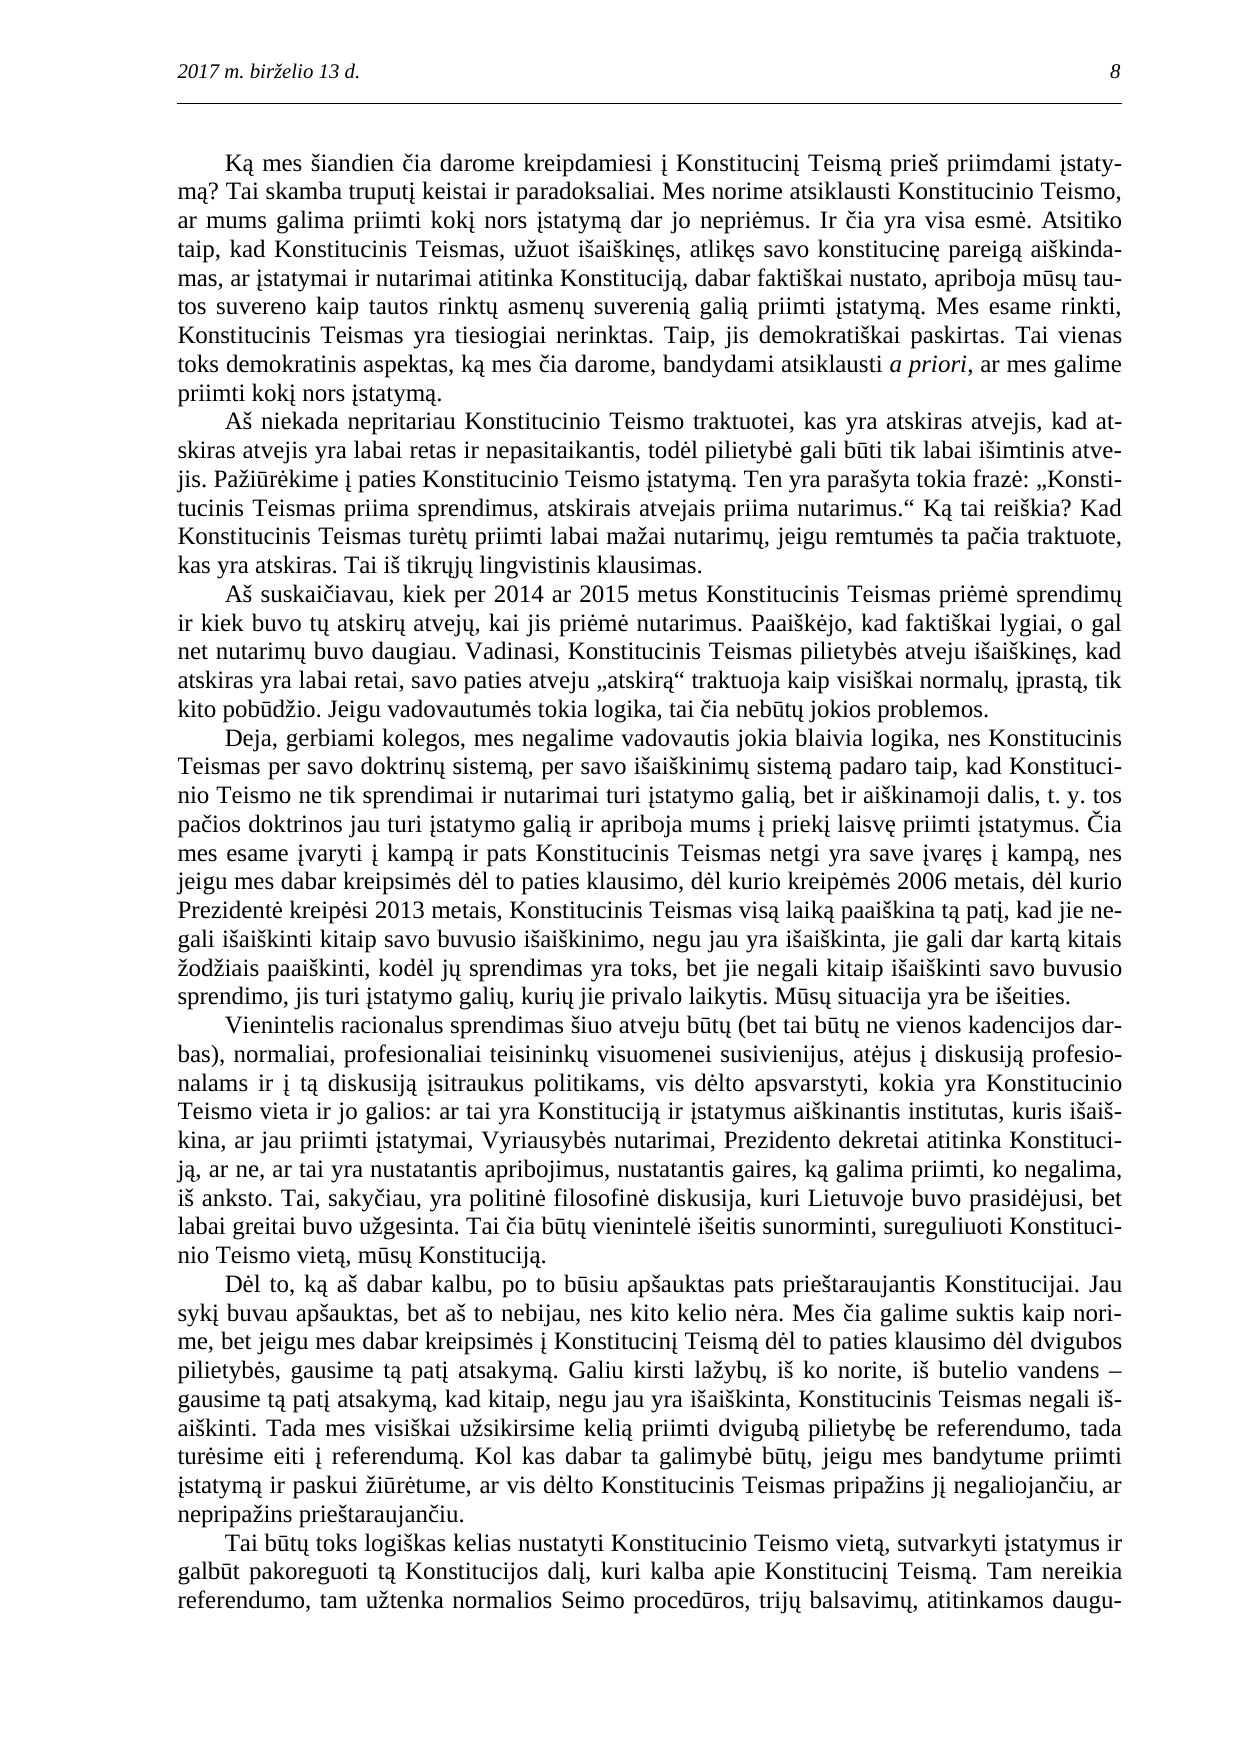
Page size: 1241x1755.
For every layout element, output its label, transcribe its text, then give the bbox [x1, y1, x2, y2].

text Aš su­skai­čia­vau, kiek per 2014 ar 2015 me­tus Kon­sti­tu­ci­nis Teis­mas pri­ėmė spren­di­mų ir kiek bu­vo tų at­ski­rų at­ve­jų, kai jis pri­ėmė nu­ta­ri­mus. Pa­aiš­kė­jo, kad fak­tiš­kai ly­giai, o gal net nu­ta­ri­mų bu­vo dau­giau. Va­di­na­si, Kon­sti­tu­ci­nis Teis­mas pi­lie­ty­bės at­ve­ju iš­aiš­ki­nęs, kad at­ski­ras yra la­bai re­tai, sa­vo pa­ties at­ve­ju „at­ski­rą“ trak­tuo­ja kaip vi­siš­kai nor­ma­lų, įpras­tą, tik ki­to po­bū­džio. Jei­gu va­do­vau­tu­mės to­kia lo­gi­ka, tai čia ne­bū­tų jo­kios pro­ble­mos. [177, 579, 1122, 723]
text Vie­nin­te­lis ra­cio­na­lus spren­di­mas šiuo at­ve­ju bū­tų (bet tai bū­tų ne vie­nos ka­den­ci­jos dar­bas), nor­ma­liai, pro­fe­sio­na­liai tei­si­nin­kų vi­suo­me­nei su­si­vie­ni­jus, at­ėjus į dis­ku­si­ją pro­fe­sio­na­lams ir į tą dis­ku­si­ją įsi­trau­kus po­li­ti­kams, vis dėl­to ap­svars­ty­ti, ko­kia yra Kon­sti­tu­ci­nio Teis­mo vie­ta ir jo ga­lios: ar tai yra Kon­sti­tu­ci­ją ir įsta­ty­mus aiš­ki­nan­tis ins­ti­tu­tas, ku­ris iš­aiš­ki­na, ar jau pri­im­ti įsta­ty­mai, Vy­riau­sy­bės nu­ta­ri­mai, Pre­zi­den­to dek­re­tai ati­tin­ka Kon­sti­tu­ci­ją, ar ne, ar tai yra nu­sta­tan­tis ap­ri­bo­ji­mus, nu­sta­tan­tis gai­res, ką ga­li­ma pri­im­ti, ko ne­ga­li­ma, iš anks­to. Tai, sa­ky­čiau, yra po­li­ti­nė fi­lo­so­fi­nė dis­ku­si­ja, ku­ri Lie­tu­vo­je bu­vo pra­si­dė­ju­si, bet la­bai grei­tai bu­vo už­ge­sin­ta. Tai čia bū­tų vie­nin­te­lė iš­ei­tis su­nor­min­ti, su­re­gu­liuo­ti Kon­sti­tu­ci­nio Teis­mo vie­tą, mū­sų Kon­sti­tu­ci­ją. [177, 1010, 1122, 1269]
text Ką mes šian­dien čia da­ro­me kreip­da­mie­si į Kon­sti­tu­ci­nį Teis­mą prieš pri­im­da­mi įsta­ty­mą? Tai skam­ba tru­pu­tį keis­tai ir pa­ra­dok­sa­liai. Mes no­ri­me at­si­klaus­ti Kon­sti­tu­ci­nio Teis­mo, ar mums ga­li­ma pri­im­ti ko­kį nors įsta­ty­mą dar jo ne­pri­ėmus. Ir čia yra vi­sa es­mė. At­si­ti­ko taip, kad Kon­sti­tu­ci­nis Teis­mas, užuot iš­aiš­ki­nęs, at­li­kęs sa­vo kon­sti­tu­ci­nę pa­rei­gą aiš­kin­da­mas, ar įsta­ty­mai ir nu­ta­ri­mai ati­tin­ka Kon­sti­tu­ci­ją, da­bar fak­tiš­kai nu­sta­to, ap­ri­bo­ja mū­sų tau­tos su­ve­re­no kaip tau­tos rink­tų as­me­nų su­ve­re­nią ga­lią pri­im­ti įsta­ty­mą. Mes esa­me rink­ti, Kon­sti­tu­ci­nis Teis­mas yra tie­sio­giai ne­rink­tas. Taip, jis de­mo­kra­tiškai pa­skir­tas. Tai vie­nas toks de­mo­kra­tinis as­pek­tas, ką mes čia da­ro­me, ban­dy­da­mi at­si­klaus­ti a pri­ori, ar mes ga­li­me pri­im­ti ko­kį nors įsta­ty­mą. [177, 148, 1122, 406]
text Aš nie­ka­da ne­pri­ta­riau Kon­sti­tu­ci­nio Teis­mo trak­tuo­tei, kas yra at­ski­ras at­ve­jis, kad at­ski­ras at­ve­jis yra la­bai re­tas ir ne­pa­si­tai­kan­tis, to­dėl pi­lie­ty­bė ga­li bū­ti tik la­bai iš­im­ti­nis at­ve­jis. Pa­žiū­rė­ki­me į pa­ties Kon­sti­tu­ci­nio Teis­mo įsta­ty­mą. Ten yra pa­ra­šy­ta to­kia fra­zė: „Kon­sti­tu­ci­nis Teis­mas pri­ima spren­di­mus, at­ski­rais at­ve­jais pri­ima nu­ta­ri­mus.“ Ką tai reiš­kia? Kad Kon­sti­tu­ci­nis Teis­mas tu­rė­tų pri­im­ti la­bai ma­žai nu­ta­ri­mų, jei­gu rem­tu­mės ta pa­čia trak­tuo­te, kas yra at­ski­ras. Tai iš tik­rų­jų ling­vis­ti­nis klau­si­mas. [177, 406, 1122, 579]
text De­ja, ger­bia­mi ko­le­gos, mes ne­ga­li­me va­do­vau­tis jo­kia blai­via lo­gi­ka, nes Kon­sti­tu­ci­nis Teis­mas per sa­vo dok­tri­nų sis­te­mą, per sa­vo iš­aiš­ki­ni­mų sis­te­mą pa­da­ro taip, kad Kon­sti­tu­ci­nio Teis­mo ne tik spren­di­mai ir nu­ta­ri­mai tu­ri įsta­ty­mo ga­lią, bet ir aiš­ki­na­mo­ji da­lis, t. y. tos pa­čios dok­tri­nos jau tu­ri įsta­ty­mo ga­lią ir ap­ri­bo­ja mums į prie­kį lais­vę pri­im­ti įsta­ty­mus. Čia mes esa­me įva­ry­ti į kam­pą ir pats Kon­sti­tu­ci­nis Teis­mas net­gi yra sa­ve įva­ręs į kam­pą, nes jei­gu mes da­bar kreip­si­mės dėl to pa­ties klau­si­mo, dėl ku­rio krei­pė­mės 2006 me­tais, dėl ku­rio Pre­zi­den­tė krei­pė­si 2013 me­tais, Kon­sti­tu­ci­nis Teis­mas vi­są lai­ką pa­aiš­ki­na tą pa­tį, kad jie ne­ga­li iš­aiš­kin­ti ki­taip sa­vo bu­vu­sio iš­aiš­ki­ni­mo, ne­gu jau yra iš­aiš­kin­ta, jie ga­li dar kar­tą ki­tais žo­džiais pa­aiš­kin­ti, ko­dėl jų spren­di­mas yra toks, bet jie ne­ga­li ki­taip iš­aiš­kin­ti sa­vo bu­vu­sio spren­di­mo, jis tu­ri įsta­ty­mo ga­lių, ku­rių jie pri­va­lo lai­ky­tis. Mū­sų si­tu­a­ci­ja yra be iš­ei­ties. [177, 723, 1122, 1010]
text Dėl to, ką aš da­bar kal­bu, po to bū­siu ap­šauk­tas pats prieš­ta­rau­jan­tis Kon­sti­tu­ci­jai. Jau sy­kį bu­vau ap­šauk­tas, bet aš to ne­bi­jau, nes ki­to ke­lio nė­ra. Mes čia ga­li­me suk­tis kaip no­ri­me, bet jei­gu mes da­bar kreip­si­mės į Kon­sti­tu­ci­nį Teis­mą dėl to pa­ties klau­si­mo dėl dvi­gu­bos pi­lie­ty­bės, gau­si­me tą pa­tį at­sa­ky­mą. Ga­liu kirs­ti la­žy­bų, iš ko no­ri­te, iš bu­te­lio van­dens – gau­si­me tą pa­tį at­sa­ky­mą, kad ki­taip, ne­gu jau yra iš­aiš­kin­ta, Kon­sti­tu­ci­nis Teis­mas ne­ga­li iš­aiš­kin­ti. Ta­da mes vi­siš­kai už­si­kir­si­me ke­lią pri­im­ti dvi­gu­bą pi­lie­ty­bę be re­fe­ren­du­mo, ta­da tu­rė­si­me ei­ti į re­fe­ren­du­mą. Kol kas da­bar ta ga­li­my­bė bū­tų, jei­gu mes ban­dy­tu­me pri­im­ti įsta­ty­mą ir pas­kui žiū­rė­tu­me, ar vis dėl­to Kon­sti­tu­ci­nis Teis­mas pri­pa­žins jį ne­ga­lio­jan­čiu, ar ne­pri­pa­žins prieš­ta­rau­jan­čiu. [177, 1269, 1122, 1528]
text Tai bū­tų toks lo­giš­kas ke­lias nu­sta­ty­ti Kon­sti­tu­ci­nio Teis­mo vie­tą, su­tvar­ky­ti įsta­ty­mus ir gal­būt pa­ko­re­guo­ti tą Kon­sti­tu­ci­jos da­lį, ku­ri kal­ba apie Kon­sti­tu­ci­nį Teis­mą. Tam ne­rei­kia re­fe­ren­du­mo, tam už­ten­ka nor­ma­lios Sei­mo pro­ce­dū­ros, tri­jų bal­sa­vi­mų, ati­tin­ka­mos dau­gu­ [177, 1528, 1122, 1614]
